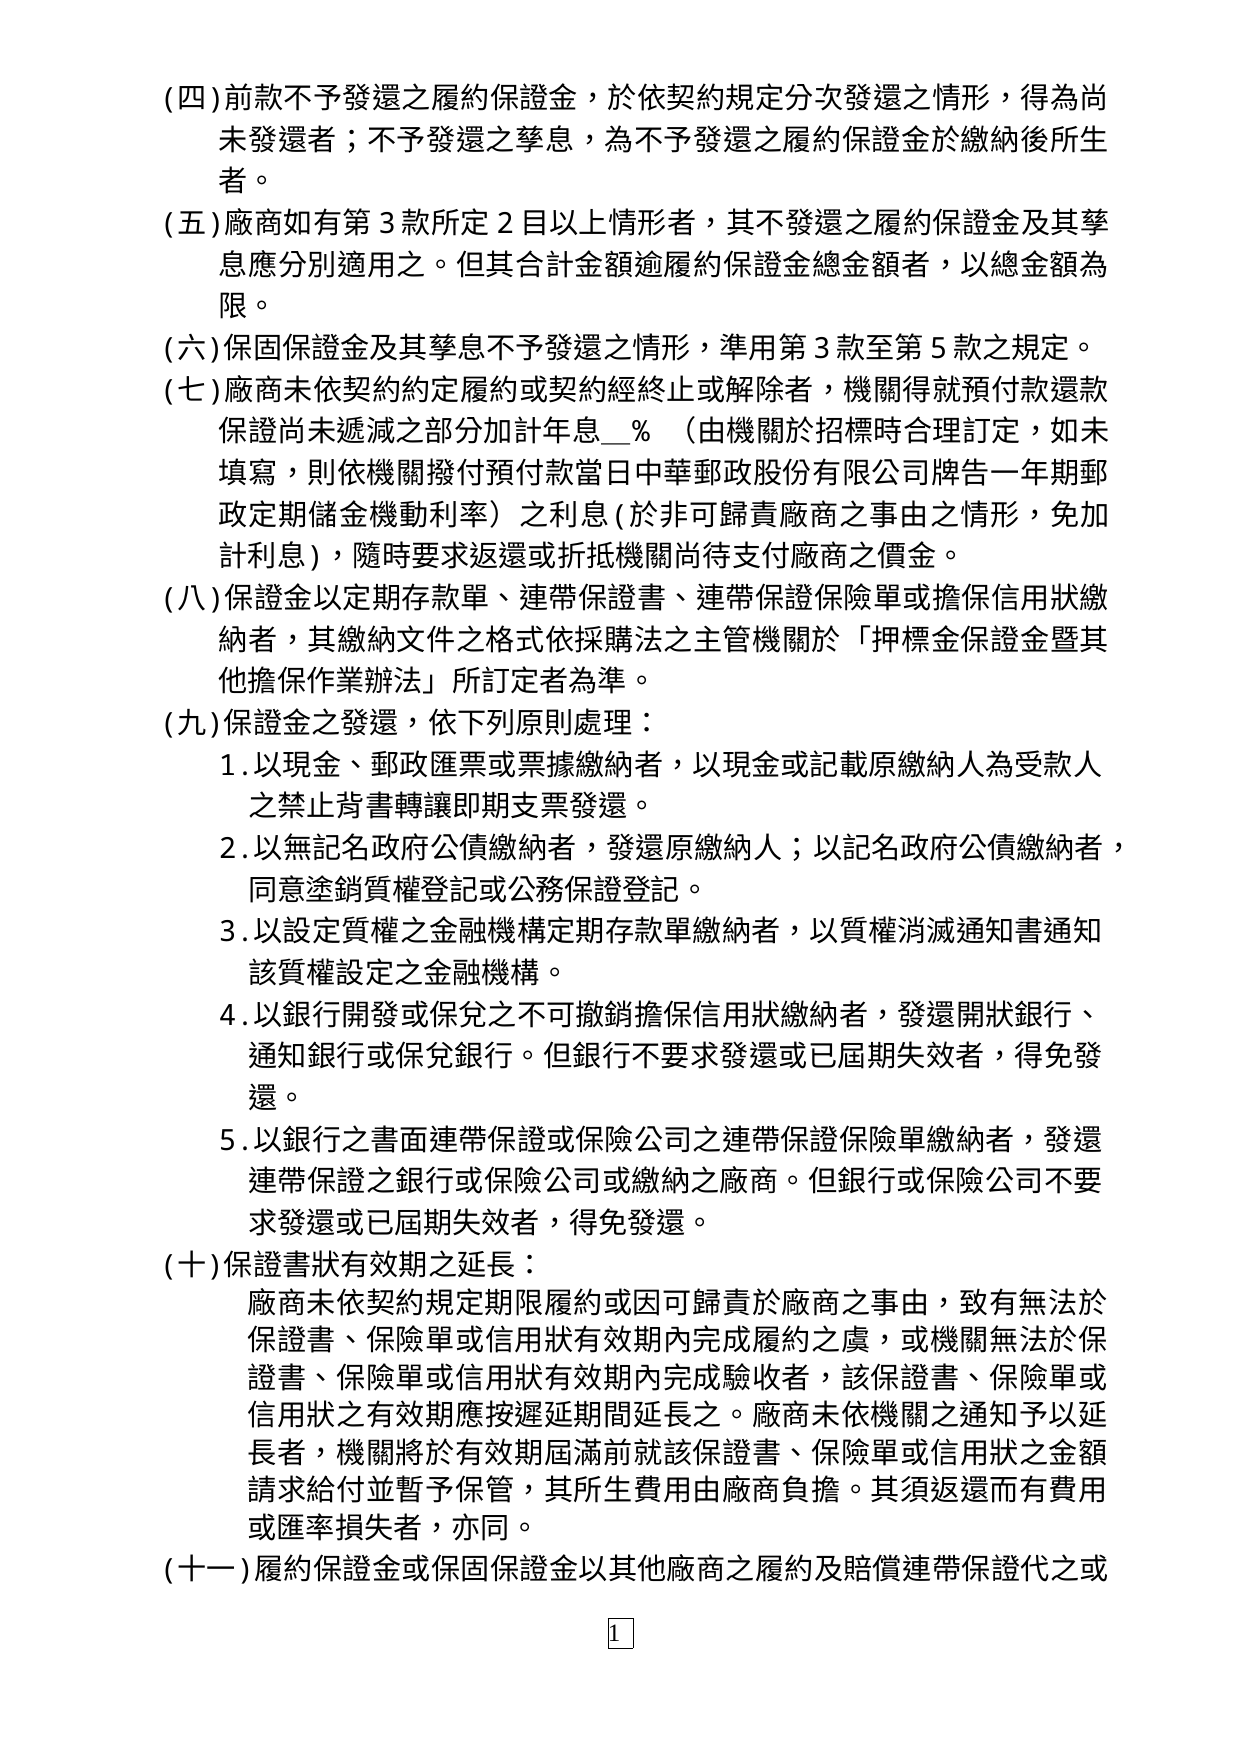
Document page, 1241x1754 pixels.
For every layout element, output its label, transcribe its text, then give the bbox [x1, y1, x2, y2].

text 廠商未依契約規定期限履約或因可歸責於廠商之事由，致有無法於保證書、保險單或信用狀有效期內完成履約之虞，或機關無法於保證書、保險單或信用狀有效期內完成驗收者，該保證書、保險單或信用狀之有效期應按遲延期間延長之。廠商未依機關之通知予以延長者，機關將於有效期屆滿前就該保證書、保險單或信用狀之金額請求給付並暫予保管，其所生費用由廠商負擔。其須返還而有費用或匯率損失者，亦同。 [247, 1283, 1110, 1546]
text (八)保證金以定期存款單、連帶保證書、連帶保證保險單或擔保信用狀繳納者，其繳納文件之格式依採購法之主管機關於「押標金保證金暨其他擔保作業辦法」所訂定者為準。 [159, 575, 1110, 700]
text (四)前款不予發還之履約保證金，於依契約規定分次發還之情形，得為尚未發還者；不予發還之孳息，為不予發還之履約保證金於繳納後所生者。 [159, 75, 1110, 200]
text (十)保證書狀有效期之延長： [159, 1242, 1110, 1283]
text 5.以銀行之書面連帶保證或保險公司之連帶保證保險單繳納者，發還連帶保證之銀行或保險公司或繳納之廠商。但銀行或保險公司不要求發還或已屆期失效者，得免發還。 [218, 1117, 1104, 1242]
text (十一)履約保證金或保固保證金以其他廠商之履約及賠償連帶保證代之或 [159, 1546, 1110, 1587]
text 4.以銀行開發或保兌之不可撤銷擔保信用狀繳納者，發還開狀銀行、通知銀行或保兌銀行。但銀行不要求發還或已屆期失效者，得免發還。 [218, 992, 1104, 1117]
text (五)廠商如有第3款所定2目以上情形者，其不發還之履約保證金及其孳息應分別適用之。但其合計金額逾履約保證金總金額者，以總金額為限。 [159, 200, 1110, 325]
text 1.以現金、郵政匯票或票據繳納者，以現金或記載原繳納人為受款人之禁止背書轉讓即期支票發還。 [218, 742, 1104, 825]
text 3.以設定質權之金融機構定期存款單繳納者，以質權消滅通知書通知該質權設定之金融機構。 [218, 908, 1104, 992]
text (九)保證金之發還，依下列原則處理： [159, 700, 1110, 742]
text (六)保固保證金及其孳息不予發還之情形，準用第3款至第5款之規定。 [159, 325, 1110, 367]
text 2.以無記名政府公債繳納者，發還原繳納人；以記名政府公債繳納者，同意塗銷質權登記或公務保證登記。 [218, 825, 1104, 908]
text (七)廠商未依契約約定履約或契約經終止或解除者，機關得就預付款還款保證尚未遞減之部分加計年息＿% （由機關於招標時合理訂定，如未填寫，則依機關撥付預付款當日中華郵政股份有限公司牌告一年期郵政定期儲金機動利率）之利息(於非可歸責廠商之事由之情形，免加計利息)，隨時要求返還或折抵機關尚待支付廠商之價金。 [159, 367, 1110, 575]
